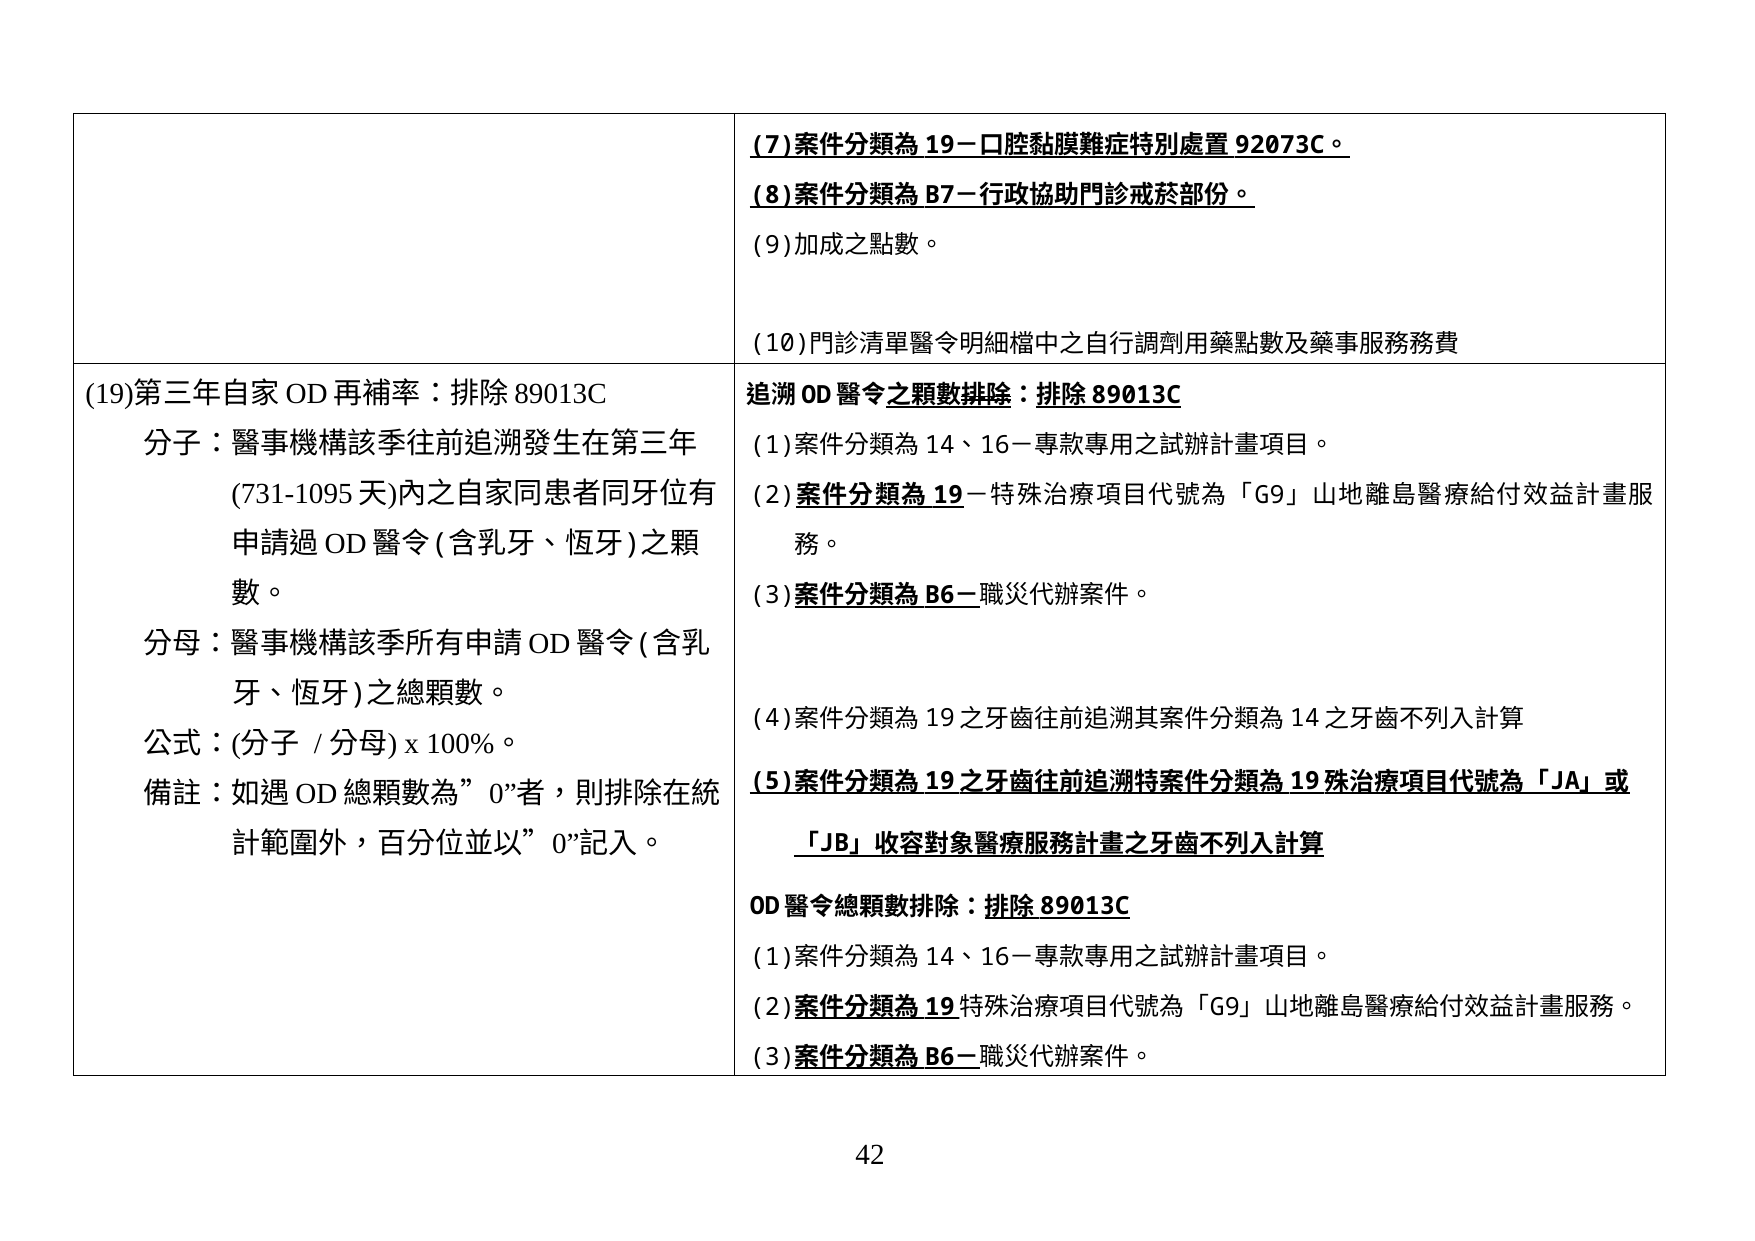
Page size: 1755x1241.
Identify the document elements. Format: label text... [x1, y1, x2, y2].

table_cell [74, 114, 734, 363]
table_cell (7)案件分類為19－口腔黏膜難症特別處置92073C。 (8)案件分類為B7－行政協助門診戒菸部份。 (9)加成之點數。 (10)門診清單醫令明細檔中之自行調劑用藥點數及藥事服務務費 [735, 114, 1665, 363]
table_cell 追溯OD醫令之顆數排除：排除89013C (1)案件分類為14、16－專款專用之試辦計畫項目。 (2)案件分類為19－特殊治療項目代號為「G9」山地離島醫療給付效益計畫服務。 (3)案件分類為B6－職災代辦案件。 (4)案件分類為19之牙齒往前追溯其案件分類為14之牙齒不列入計算 (5)案件分類為19之牙齒往前追溯特案件分類為19殊治療項目代號為「JA」或「JB」收容對象醫療服務計畫之牙齒不列入計算 OD醫令總顆數排除：排除89013C (1)案件分類為14、16－專款專用之試辦計畫項目。 (2)案件分類為19特殊治療項目代號為「G9」山地離島醫療給付效益計畫服務。 (3)案件分類為B6－職災代辦案件。 [735, 364, 1665, 1075]
table_cell (19)第三年自家OD再補率：排除89013C 分子：醫事機構該季往前追溯發生在第三年(731-1095天)內之自家同患者同牙位有申請過OD醫令(含乳牙、恆牙)之顆數。 分母：醫事機構該季所有申請OD醫令(含乳牙、恆牙)之總顆數。 公式：(分子 / 分母) x 100%。 備註：如遇OD總顆數為”0”者，則排除在統計範圍外，百分位並以”0”記入。 [74, 364, 734, 1075]
